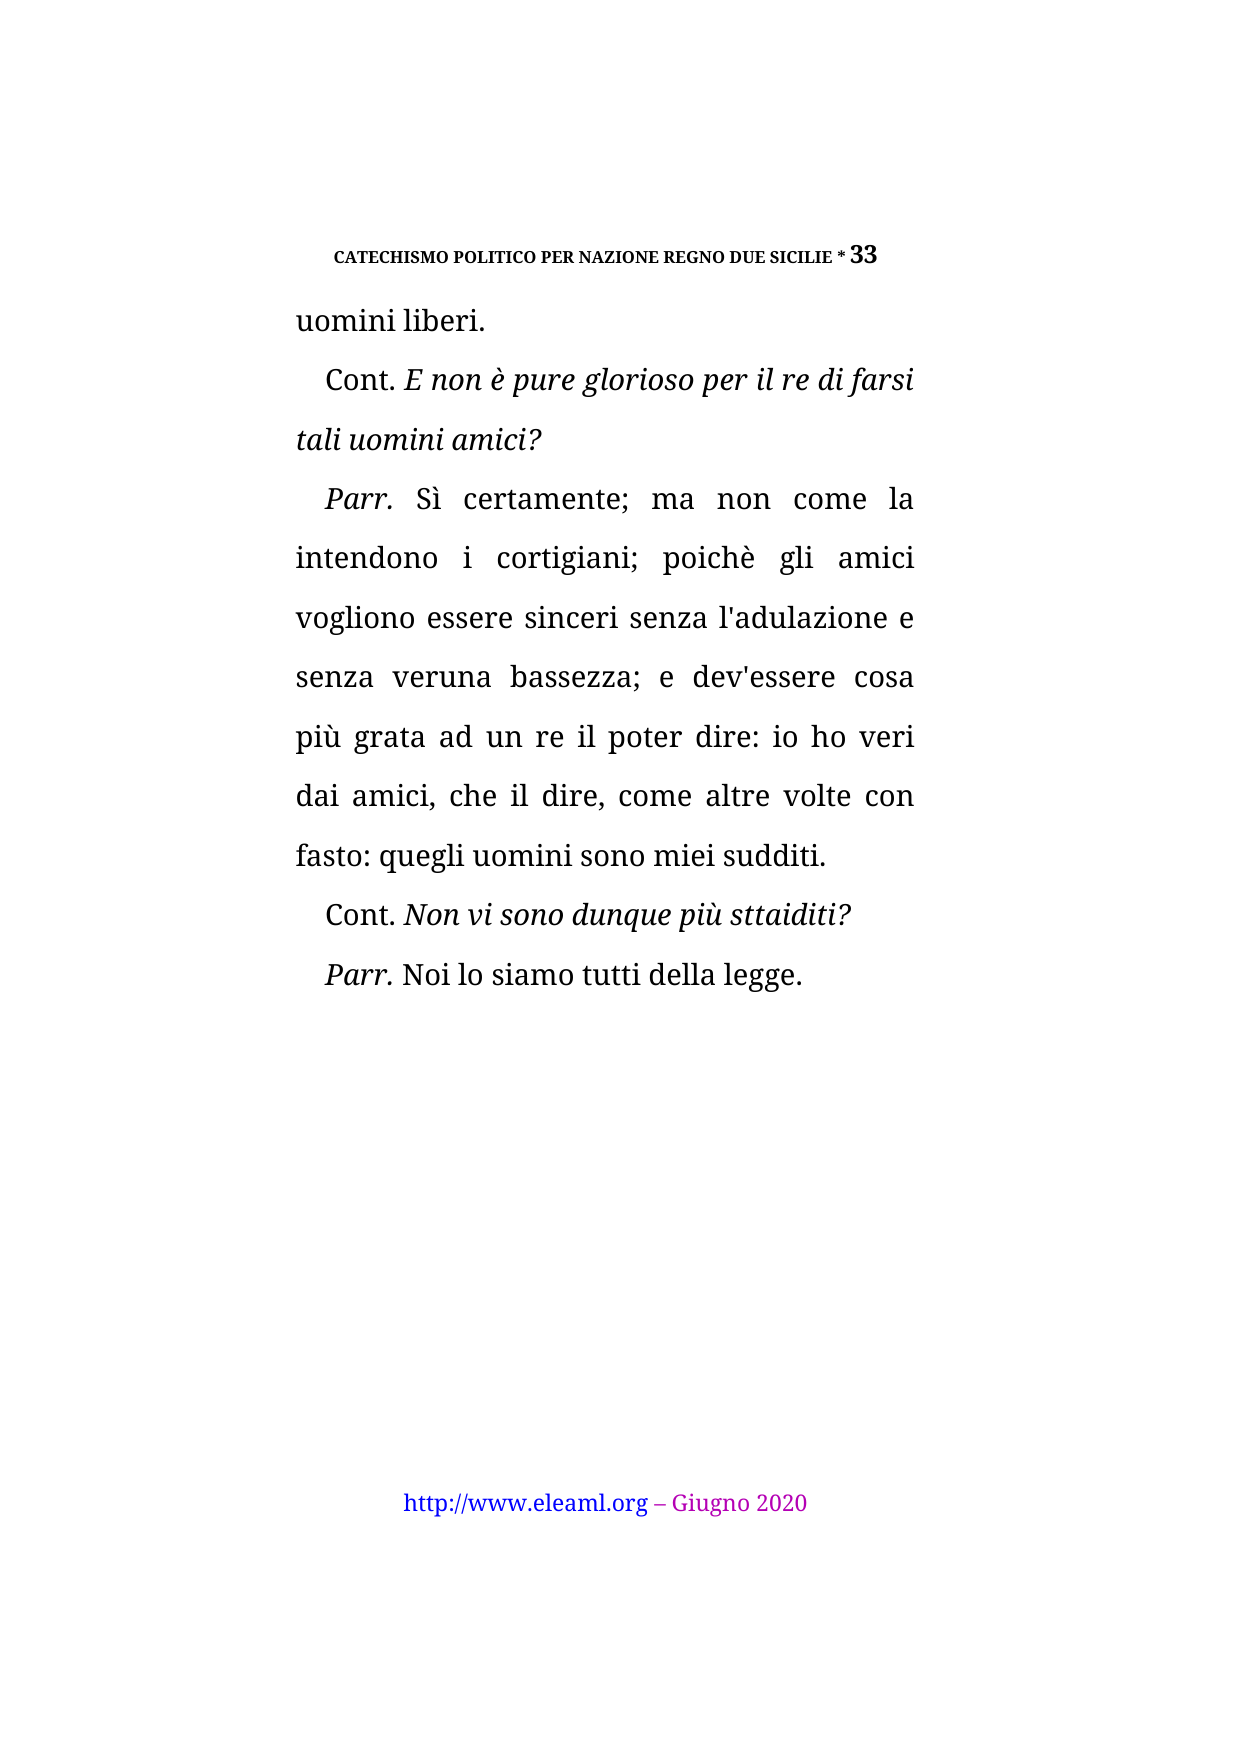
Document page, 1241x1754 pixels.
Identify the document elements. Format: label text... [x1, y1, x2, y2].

text Parr. Noi lo siamo tutti della legge. [295, 954, 915, 994]
text uomini liberi. [295, 300, 915, 339]
text Cont. E non è pure glorioso per il re di farsi tali uomini amici? [295, 359, 915, 458]
text Cont. Non vi sono dunque più sttaiditi? [295, 894, 915, 934]
text Parr. Sì certamente; ma non come la intendono i cortigiani; poichè gli amici vogliono essere sinceri senza l'adulazione e senza veruna bassezza; e dev'essere cosa più grata ad un re il poter dire: io ho veri dai amici, che il dire, come altre volte con fasto: quegli uomini sono miei sudditi. [295, 478, 915, 875]
